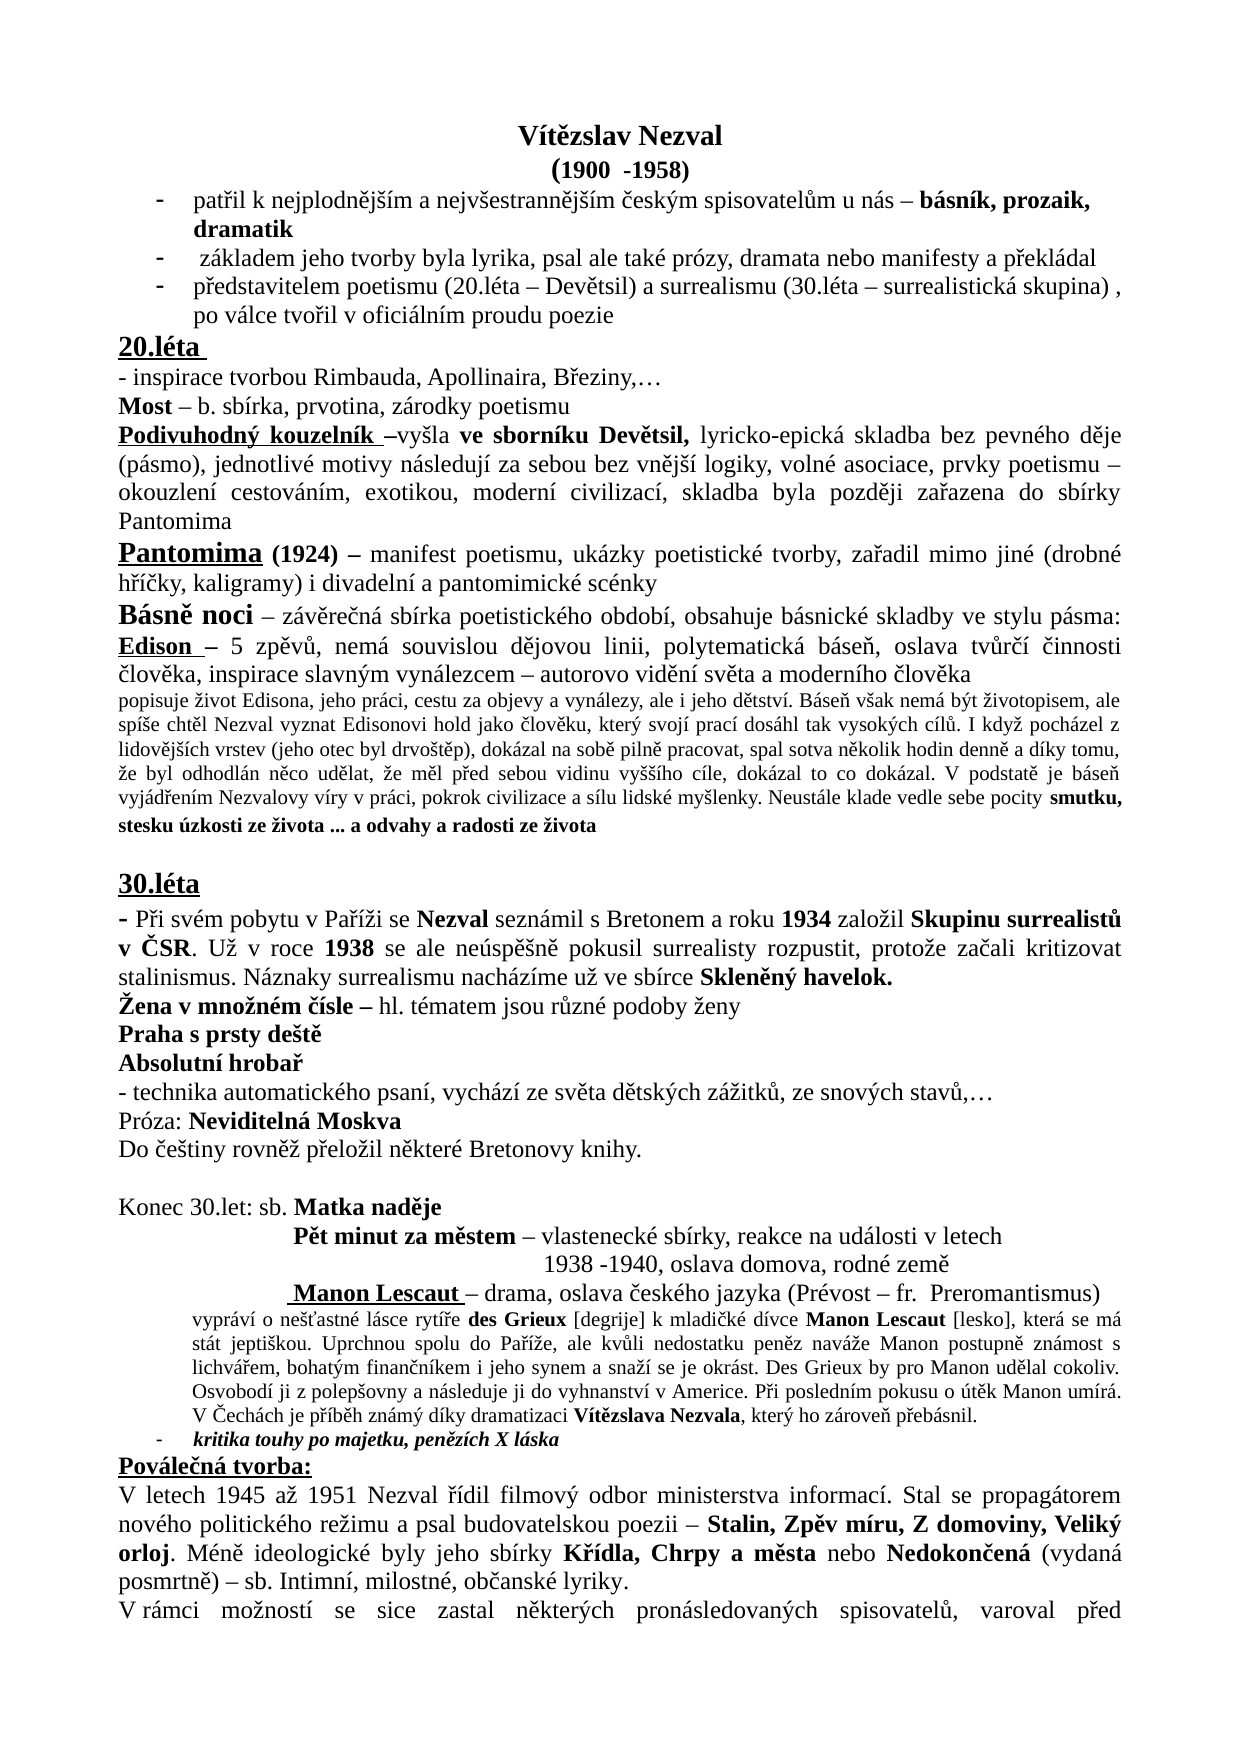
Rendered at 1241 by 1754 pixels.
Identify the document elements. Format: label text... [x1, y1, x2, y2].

text Próza: Neviditelná Moskva [118, 1106, 1122, 1134]
list patřil k nejplodnějším a nejvšestrannějším českým spisovatelům u nás – básník, prozaik, dramatik [156, 185, 1122, 243]
text V rámci možností se sice zastal některých pronásledovaných spisovatelů, varoval před [118, 1595, 1122, 1624]
text Most – b. sbírka, prvotina, zárodky poetismu [118, 391, 1122, 420]
text V letech 1945 až 1951 Nezval řídil filmový odbor ministerstva informací. Stal se propagátorem nového politického režimu a psal budovatelskou poezii – Stalin, Zpěv míru, Z domoviny, Veliký orloj. Méně ideologické byly jeho sbírky Křídla, Chrpy a města nebo Nedokončená (vydaná posmrtně) – sb. Intimní, milostné, občanské lyriky. [118, 1480, 1122, 1595]
text vypráví o nešťastné lásce rytíře des Grieux [degrije] k mladičké dívce Manon Lescaut [lesko], která se má stát jeptiškou. Uprchnou spolu do Paříže, ale kvůli nedostatku peněz naváže Manon postupně známost s lichvářem, bohatým finančníkem i jeho synem a snaží se je okrást. Des Grieux by pro Manon udělal cokoliv. Osvobodí ji z polepšovny a následuje ji do vyhnanství v Americe. Při posledním pokusu o útěk Manon umírá. V Čechách je příběh známý díky dramatizaci Vítězslava Nezvala, který ho zároveň přebásnil. [192, 1307, 1122, 1427]
text popisuje život Edisona, jeho práci, cestu za objevy a vynálezy, ale i jeho dětství. Báseň však nemá být životopisem, ale spíše chtěl Nezval vyznat Edisonovi hold jako člověku, který svojí prací dosáhl tak vysokých cílů. I když pocházel z lidovějších vrstev (jeho otec byl drvoštěp), dokázal na sobě pilně pracovat, spal sotva několik hodin denně a díky tomu, že byl odhodlán něco udělat, že měl před sebou vidinu vyššího cíle, dokázal to co dokázal. V podstatě je báseň vyjádřením Nezvalovy víry v práci, pokrok civilizace a sílu lidské myšlenky. Neustále klade vedle sebe pocity smutku, stesku úzkosti ze života ... a odvahy a radosti ze života [118, 688, 1122, 837]
text Do češtiny rovněž přeložil některé Bretonovy knihy. [118, 1134, 1122, 1163]
list kritika touhy po majetku, penězích X láska [156, 1427, 1122, 1451]
text Vítězslav Nezval [118, 118, 1122, 152]
text Žena v množném čísle – hl. tématem jsou různé podoby ženy [118, 991, 1122, 1019]
text Podivuhodný kouzelník –vyšla ve sborníku Devětsil, lyricko-epická skladba bez pevného děje (pásmo), jednotlivé motivy následují za sebou bez vnější logiky, volné asociace, prvky poetismu – okouzlení cestováním, exotikou, moderní civilizací, skladba byla později zařazena do sbírky Pantomima [118, 420, 1122, 535]
text Absolutní hrobař [118, 1048, 1122, 1077]
text Konec 30.let: sb. Matka naděje [118, 1192, 1122, 1221]
text Praha s prsty deště [118, 1019, 1122, 1048]
text 20.léta [118, 329, 1122, 362]
list představitelem poetismu (20.léta – Devětsil) a surrealismu (30.léta – surrealistická skupina) , po válce tvořil v oficiálním proudu poezie [156, 271, 1122, 329]
text - Při svém pobytu v Paříži se Nezval seznámil s Bretonem a roku 1934 založil Skupinu surrealistů v ČSR. Už v roce 1938 se ale neúspěšně pokusil surrealisty rozpustit, protože začali kritizovat stalinismus. Náznaky surrealismu nacházíme už ve sbírce Skleněný havelok. [118, 900, 1122, 991]
text 30.léta [118, 866, 1122, 900]
text Poválečná tvorba: [118, 1451, 1122, 1480]
text Pět minut za městem – vlastenecké sbírky, reakce na události v letech [118, 1221, 1122, 1249]
text Básně noci – závěrečná sbírka poetistického období, obsahuje básnické skladby ve stylu pásma: Edison – 5 zpěvů, nemá souvislou dějovou linii, polytematická báseň, oslava tvůrčí činnosti člověka, inspirace slavným vynálezcem – autorovo vidění světa a moderního člověka [118, 597, 1122, 688]
list základem jeho tvorby byla lyrika, psal ale také prózy, dramata nebo manifesty a překládal [156, 243, 1122, 271]
text (1900 -1958) [118, 152, 1122, 185]
text - inspirace tvorbou Rimbauda, Apollinaira, Březiny,… [118, 362, 1122, 391]
text - technika automatického psaní, vychází ze světa dětských zážitků, ze snových stavů,… [118, 1077, 1122, 1106]
text Pantomima (1924) – manifest poetismu, ukázky poetistické tvorby, zařadil mimo jiné (drobné hříčky, kaligramy) i divadelní a pantomimické scénky [118, 535, 1122, 597]
text 1938 -1940, oslava domova, rodné země [118, 1249, 1122, 1278]
text Manon Lescaut – drama, oslava českého jazyka (Prévost – fr. Preromantismus) [118, 1278, 1114, 1307]
